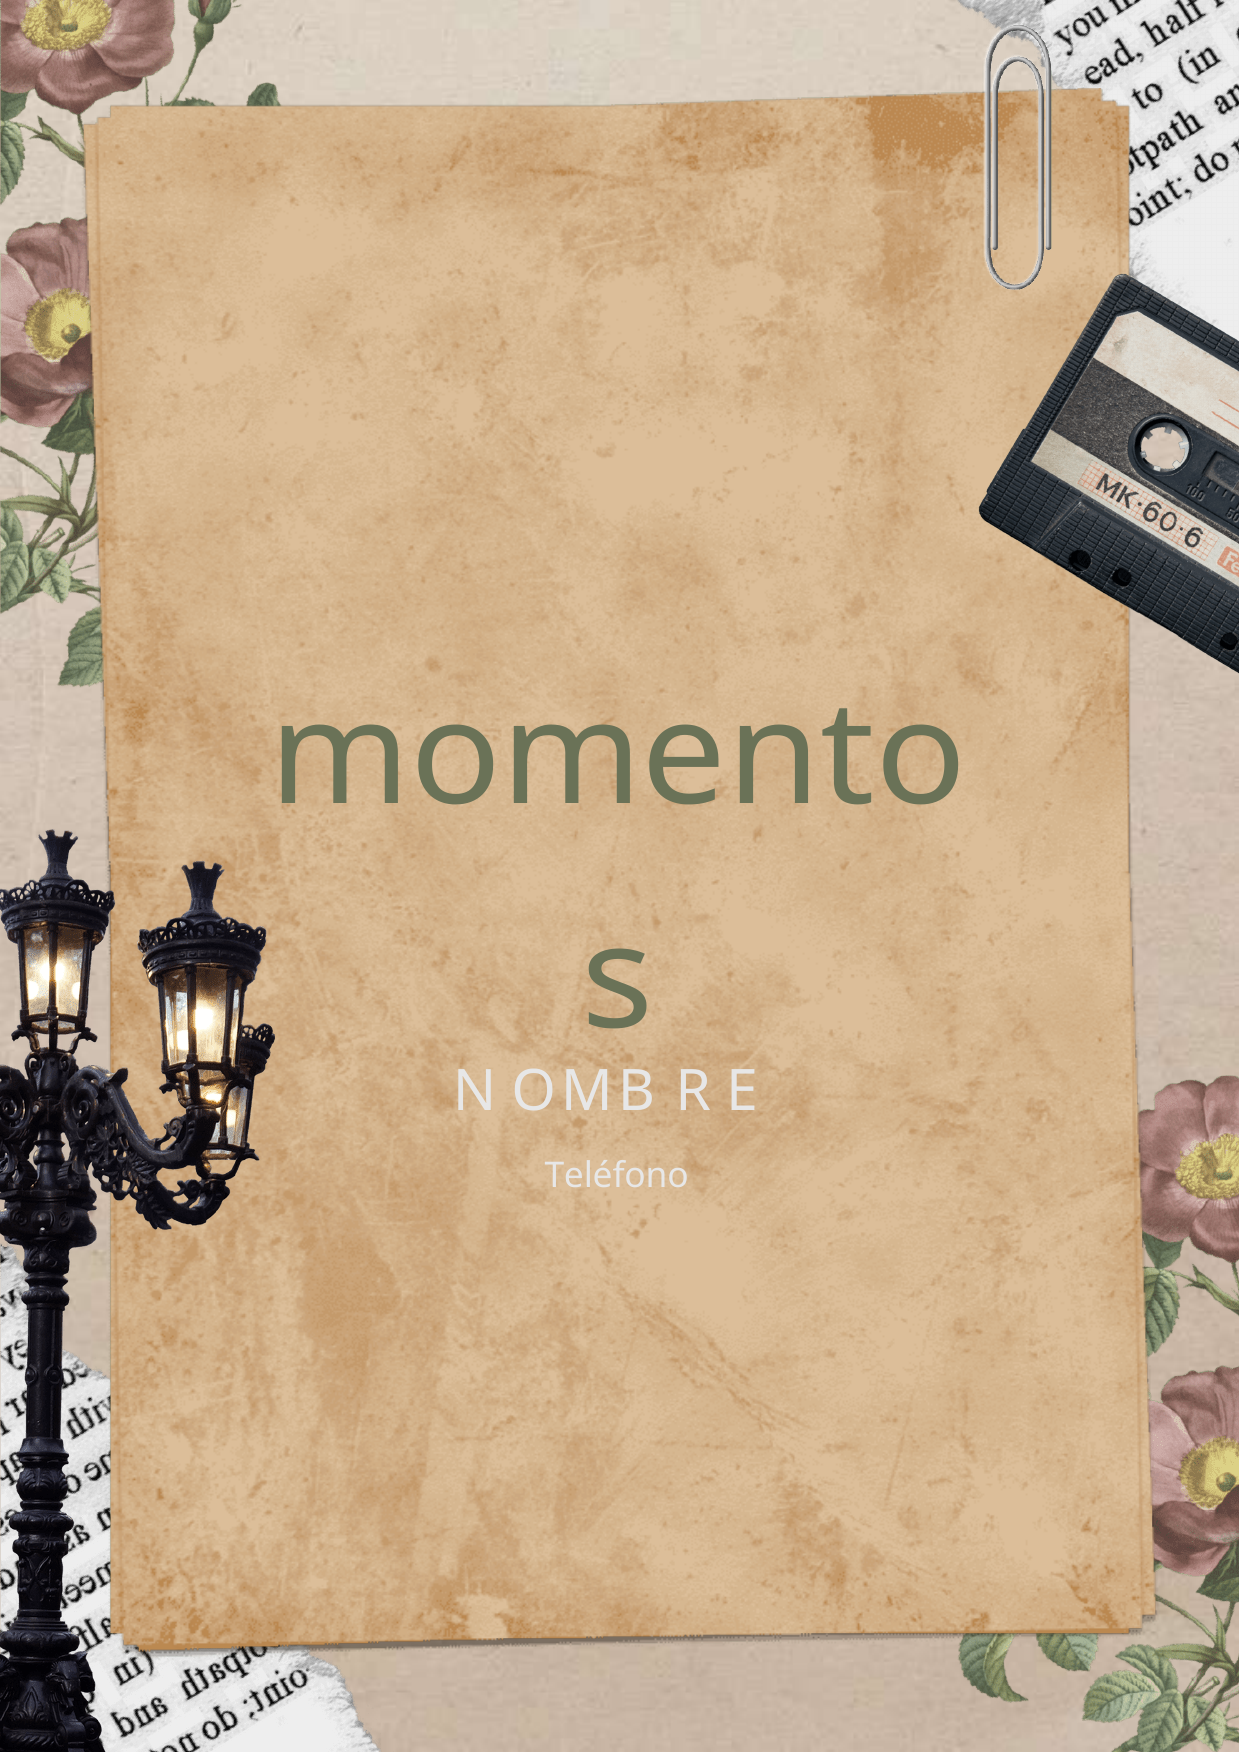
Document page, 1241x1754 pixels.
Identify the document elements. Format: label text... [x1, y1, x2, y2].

text Teléfono [261, 1149, 972, 1197]
text N OMB R E [239, 1072, 972, 1121]
picture [0, 0, 1239, 1752]
title momentos [264, 625, 972, 1072]
